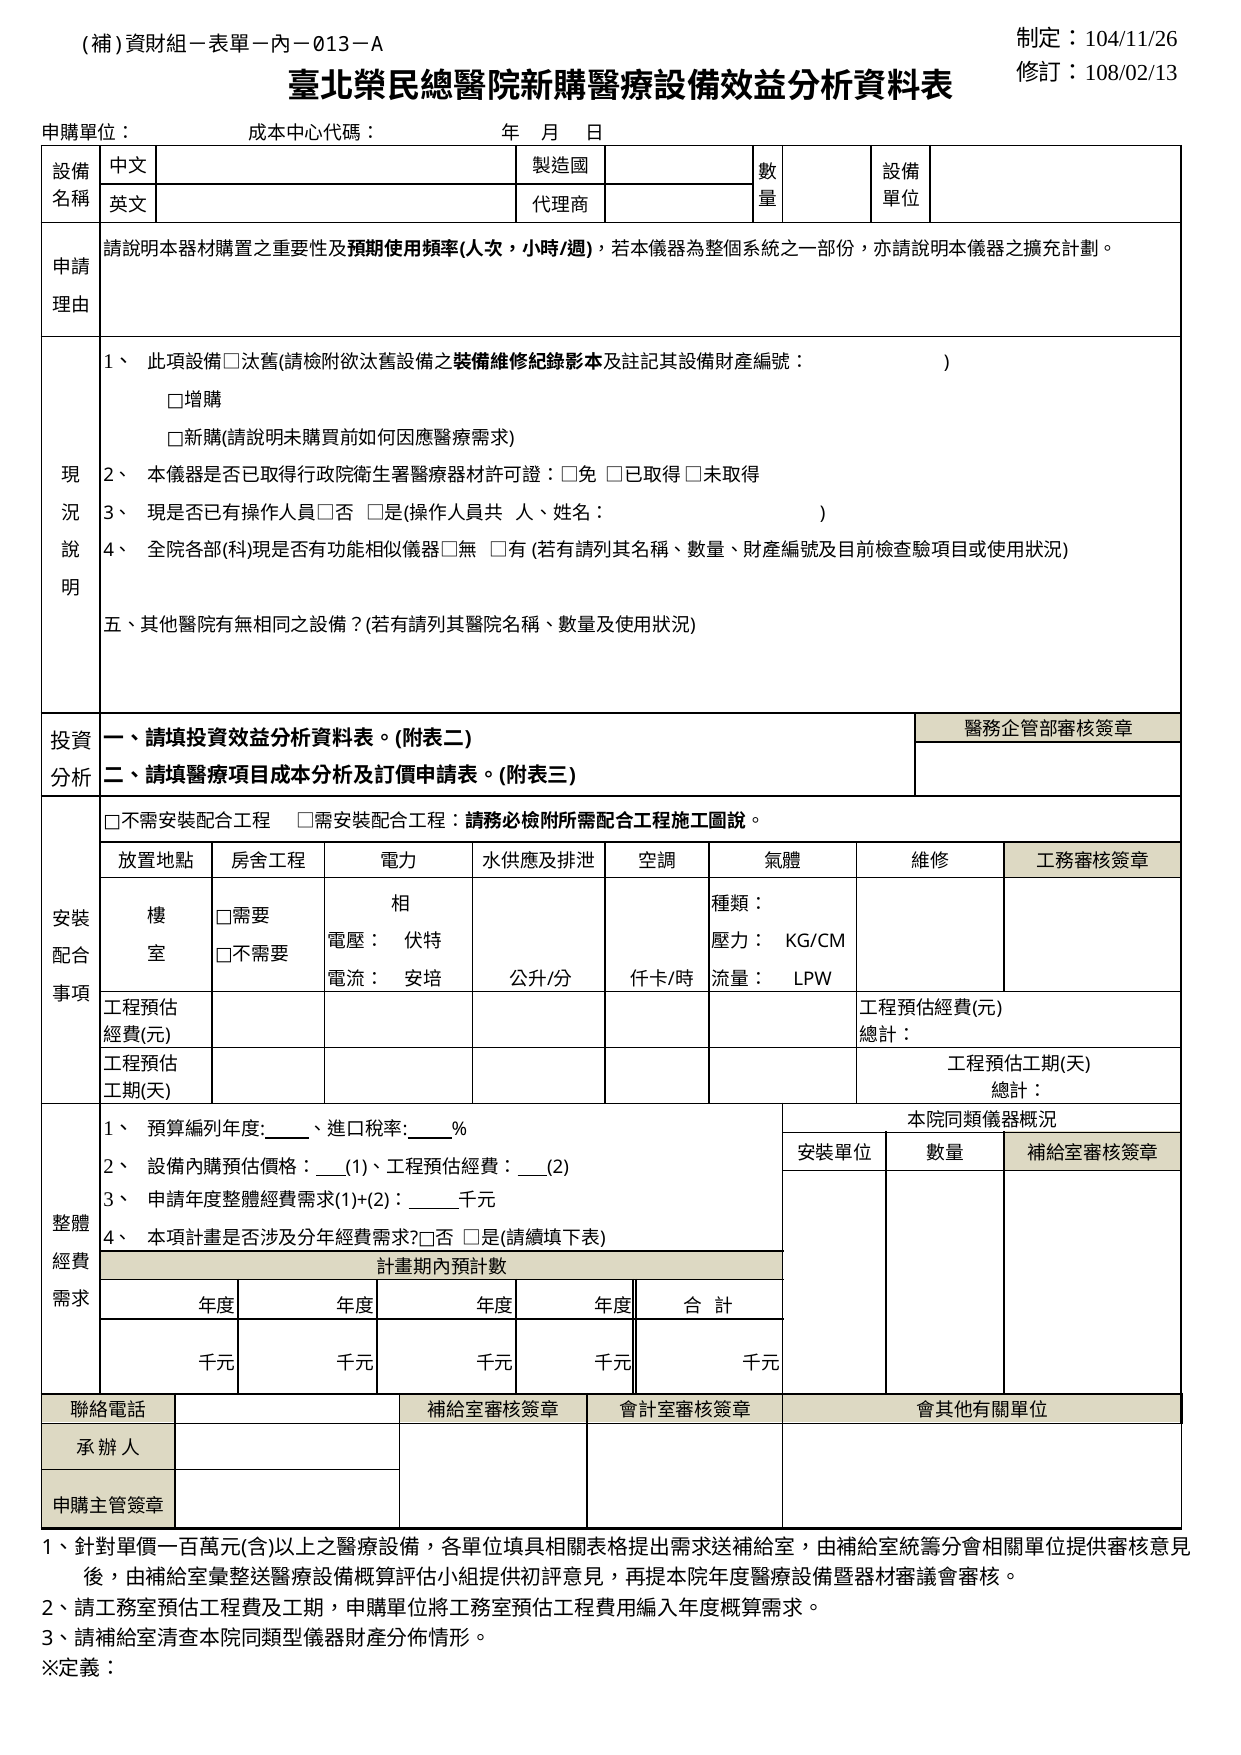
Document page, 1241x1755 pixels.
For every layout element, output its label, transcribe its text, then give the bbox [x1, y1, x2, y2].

table_cell [1005, 878, 1180, 991]
table_cell 預算編列年度: 、進口稅率: % 設備內購預估價格： (1)、工程預估經費： (2) 申請年度整體經費需求(1)+(2)： 千元 本項計畫是否涉及分年經費需求?□否 □是(請續填下表) [101, 1104, 782, 1250]
table_cell [1005, 1171, 1180, 1393]
table_cell 工務審核簽章 [1005, 843, 1180, 877]
table_cell 數量 [887, 1133, 1003, 1170]
table_cell [606, 1048, 708, 1103]
text 制定：104/11/26 [1016, 20, 1197, 53]
table_cell 承 辦 人 [42, 1424, 174, 1469]
table_header [606, 146, 752, 183]
table_cell 補給室審核簽章 [400, 1395, 586, 1422]
table_cell 代理商 [517, 185, 604, 221]
table_cell 補給室審核簽章 [1005, 1133, 1180, 1170]
table_cell 維修 [857, 843, 1003, 877]
table_cell [176, 1470, 399, 1527]
table_cell [710, 992, 856, 1047]
table_cell [473, 992, 604, 1047]
text 修訂：108/02/13 [1016, 53, 1197, 87]
table_cell [400, 1424, 586, 1527]
table_cell 聯絡電話 [42, 1395, 174, 1422]
text 臺北榮民總醫院新購醫療設備效益分析資料表 [41, 13, 1212, 127]
table_cell 工程預估 經費(元) [101, 992, 211, 1047]
table_cell 請說明本器材購置之重要性及預期使用頻率(人次，小時/週)，若本儀器為整個系統之一部份，亦請說明本儀器之擴充計劃。 [101, 223, 1180, 336]
table_cell 年度 [378, 1280, 515, 1318]
table_cell 千元 [517, 1320, 632, 1393]
table_cell [213, 992, 324, 1047]
table_cell [213, 1048, 324, 1103]
table_cell 一、請填投資效益分析資料表。(附表二) 二、請填醫療項目成本分析及訂價申請表。(附表三) [101, 714, 914, 795]
table_cell 現 況 說 明 [42, 337, 99, 712]
table_cell [857, 878, 1003, 991]
table_cell 本院同類儀器概況 [783, 1104, 1180, 1131]
table_cell [783, 1424, 1181, 1527]
text 申購單位： 成本中心代碼： 年 月 日 [41, 107, 1199, 145]
table_cell 年度 [517, 1280, 632, 1318]
table_cell [176, 1395, 399, 1422]
table_cell [157, 185, 515, 221]
table_header [157, 146, 515, 183]
table_cell 整體 經費需求 [42, 1104, 99, 1393]
table_header 設備 名稱 [42, 146, 99, 221]
table_cell □需要 □不需要 [213, 878, 324, 991]
table_cell [176, 1424, 399, 1469]
table_cell 英文 [101, 185, 155, 221]
table_cell 千元 [239, 1320, 376, 1393]
table_cell 相 電壓： 伏特 電流： 安培 [325, 878, 472, 991]
table_header [931, 146, 1180, 221]
table_cell 安裝配合事項 [42, 797, 99, 1103]
table_cell 投資 分析 [42, 714, 99, 795]
table_cell 申購主管簽章 [42, 1470, 174, 1527]
table_header 數量 [754, 146, 782, 221]
table_cell 仟卡/時 [606, 878, 708, 991]
text (補)資財組－表單－內－013－A [79, 20, 437, 58]
table_cell [588, 1424, 782, 1527]
table_cell [606, 185, 752, 221]
table_cell 空調 [606, 843, 708, 877]
table_cell [473, 1048, 604, 1103]
table_cell 合 計 [637, 1280, 782, 1318]
table_cell 申請理由 [42, 223, 99, 336]
table_cell 計畫期內預計數 [101, 1252, 782, 1279]
table_cell 會計室審核簽章 [588, 1395, 782, 1422]
table_cell 醫務企管部審核簽章 [916, 714, 1180, 741]
table_cell 會其他有關單位 [783, 1395, 1180, 1422]
table_header 中文 [101, 146, 155, 183]
table_cell 千元 [378, 1320, 515, 1393]
table_cell [606, 992, 708, 1047]
table_cell 氣體 [710, 843, 856, 877]
table_cell 安裝單位 [783, 1133, 885, 1170]
table_cell [325, 1048, 472, 1103]
table_cell 此項設備□汰舊(請檢附欲汰舊設備之裝備維修紀錄影本及註記其設備財產編號： ) □增購 □新購(請說明未購買前如何因應醫療需求) 本儀器是否已取得行政院衛生署醫療器材許可證：□免 □已取得 □未取得 現是否已有操作人員□否 □是(操作人員共 人、姓名： ) 全院各部(科)現是否有功能相似儀器□無 □有 (若有請列其名稱、數量、財產編號及目前檢查驗項目或使用狀況) 五、其他醫院有無相同之設備？(若有請列其醫院名稱、數量及使用狀況) [101, 337, 1180, 712]
table_cell 種類： 壓力： KG/CM 流量： LPW [710, 878, 856, 991]
text 3、請補給室清查本院同類型儀器財產分佈情形。 [41, 1621, 1199, 1651]
table_header 設備單位 [872, 146, 929, 221]
table_cell 放置地點 [101, 843, 211, 877]
table_cell □不需安裝配合工程 □需安裝配合工程：請務必檢附所需配合工程施工圖說。 [101, 797, 1180, 841]
text 2、請工務室預估工程費及工期，申購單位將工務室預估工程費用編入年度概算需求。 [41, 1591, 1199, 1621]
table_cell 年度 [239, 1280, 376, 1318]
table_cell 房舍工程 [213, 843, 324, 877]
table_header [783, 146, 870, 221]
table_cell 千元 [101, 1320, 237, 1393]
table_cell [916, 743, 1180, 795]
table_cell [325, 992, 472, 1047]
text ※定義： [41, 1651, 1199, 1682]
table_cell 工程預估經費(元) 總計： [857, 992, 1180, 1047]
table_cell 工程預估 工期(天) [101, 1048, 211, 1103]
table_cell [887, 1171, 1003, 1393]
table_header 製造國 [517, 146, 604, 183]
table_cell 公升/分 [473, 878, 604, 991]
table_cell 水供應及排泄 [473, 843, 604, 877]
text 1、針對單價一百萬元(含)以上之醫療設備，各單位填具相關表格提出需求送補給室，由補給室統籌分會相關單位提供審核意見後，由補給室彙整送醫療設備概算評估小組提供初評意見，再提本院年度醫療設備暨器材審議會審核。 [41, 1530, 1199, 1591]
table_cell [783, 1171, 885, 1393]
table_cell 年度 [101, 1280, 237, 1318]
table_cell 工程預估工期(天) 總計： [857, 1048, 1180, 1103]
table_cell 樓 室 [101, 878, 211, 991]
table_cell 電力 [325, 843, 472, 877]
table_cell 千元 [637, 1320, 782, 1393]
table_cell [710, 1048, 856, 1103]
